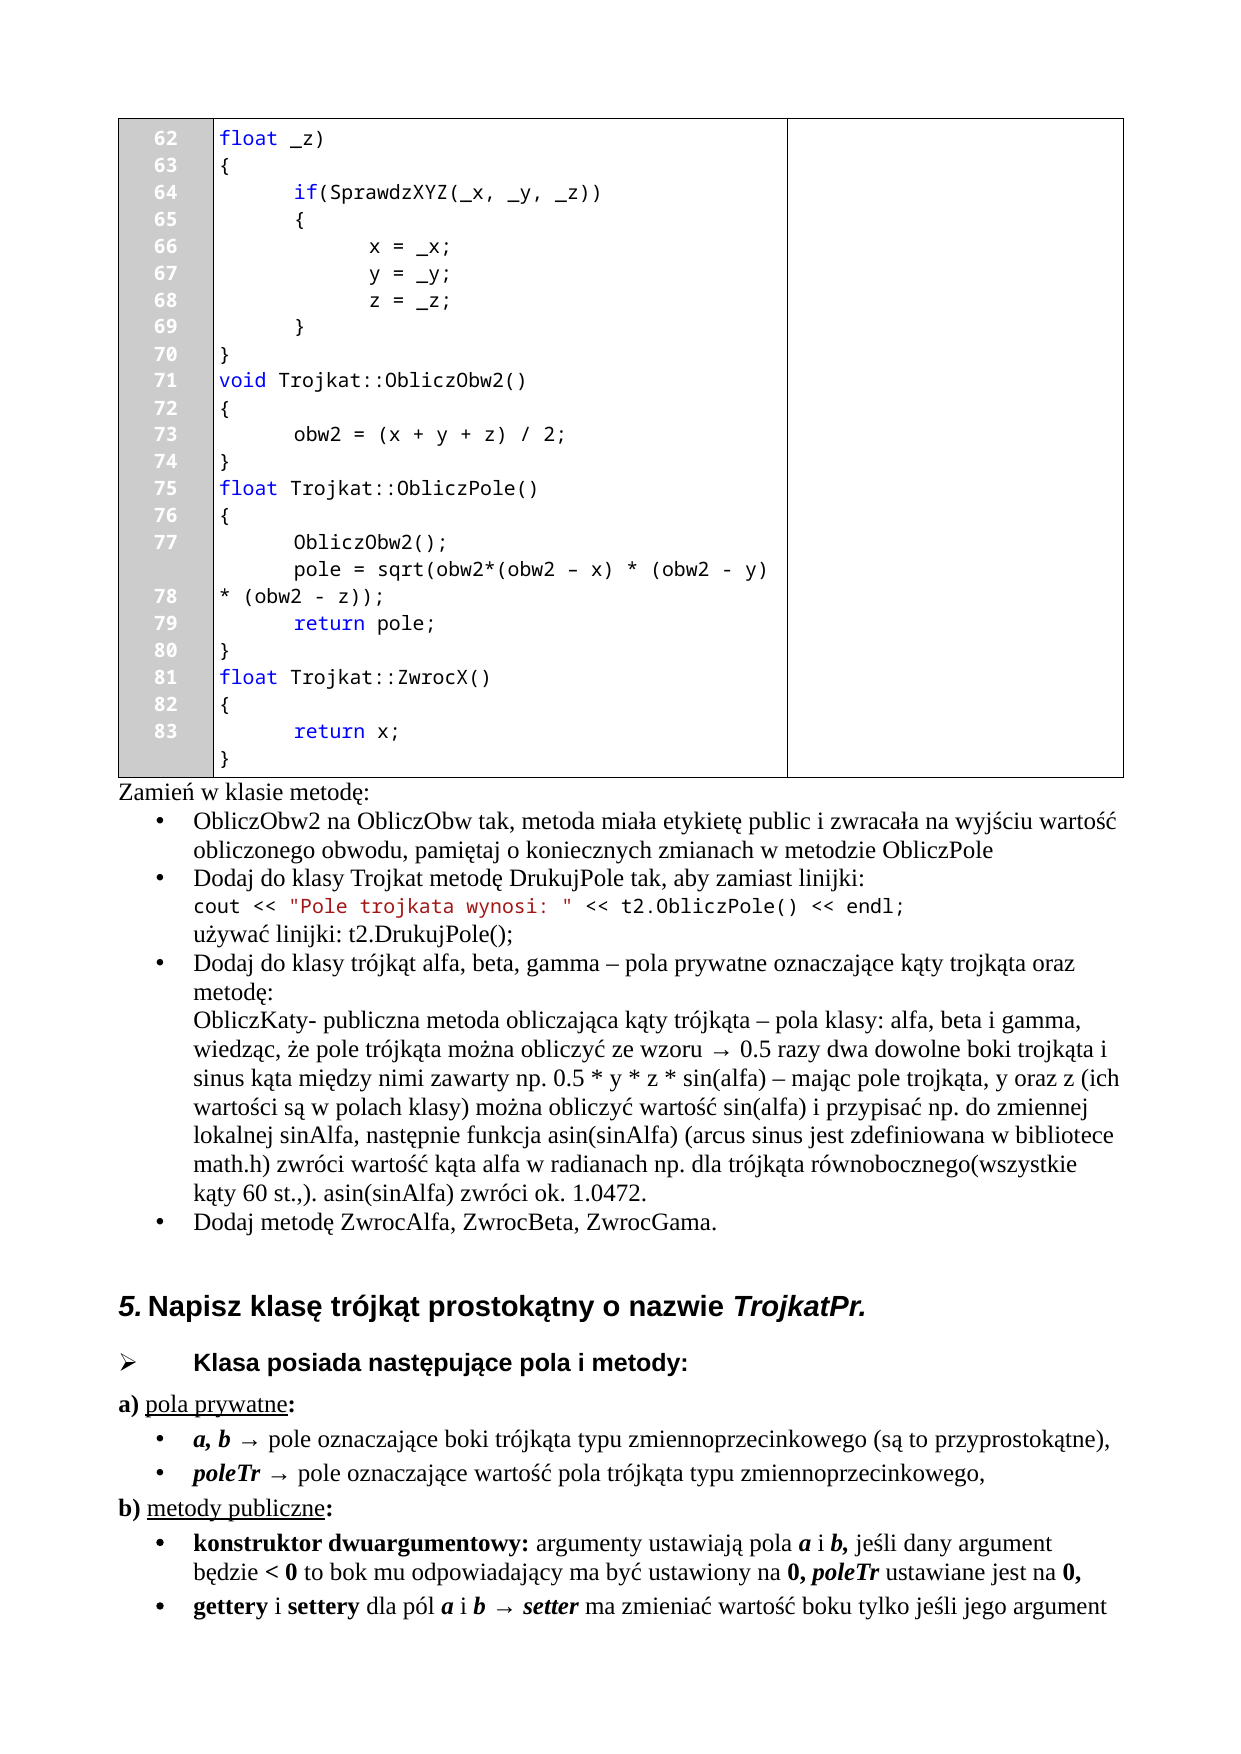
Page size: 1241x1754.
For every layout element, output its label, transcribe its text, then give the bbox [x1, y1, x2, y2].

list ObliczObw2 na ObliczObw tak, metoda miała etykietę public i zwracała na wyjściu wartość obliczonego obwodu, pamiętaj o koniecznych zmianach w metodzie ObliczPole [156, 806, 1122, 863]
list ObliczKaty- publiczna metoda obliczająca kąty trójkąta – pola klasy: alfa, beta i gamma, wiedząc, że pole trójkąta można obliczyć ze wzoru → 0.5 razy dwa dowolne boki trojkąta i sinus kąta między nimi zawarty np. 0.5 * y * z * sin(alfa) – mając pole trojkąta, y oraz z (ich wartości są w polach klasy) można obliczyć wartość sin(alfa) i przypisać np. do zmiennej lokalnej sinAlfa, następnie funkcja asin(sinAlfa) (arcus sinus jest zdefiniowana w bibliotece math.h) zwróci wartość kąta alfa w radianach np. dla trójkąta równobocznego(wszystkie kąty 60 st.,). asin(sinAlfa) zwróci ok. 1.0472. [156, 1006, 1122, 1207]
text Zamień w klasie metodę: [118, 778, 1122, 806]
list używać linijki: t2.DrukujPole(); [156, 919, 1122, 948]
subtitle Napisz klasę trójkąt prostokątny o nazwie TrojkatPr. [118, 1289, 1122, 1323]
table_cell zadeklarowanie metod w klasie, definiowane są poza klasą utworzenie obiektu z wykorzystaniem konstruktora bezargumentowego utworzenie obiektu z wykorzystaniem konstruktora kopiującego definicja metod poza klasą do nagłówka metody definiowanej poza klasą dodawana jest nazwa klasy oraz podwójny dwukorpek :: przed nazwą metody ciało metody definiowanej poza klasą jest takie samo jak w przypadku, gdy metoda była definiowana wewnątrz klasy konstruktor kopiujący (obiekt klasy trójkąt może posłużyć do utworzenia nowego obiektu tej klasy) warunek trójkąta [788, 119, 1123, 777]
list Dodaj do klasy trójkąt alfa, beta, gamma – pola prywatne oznaczające kąty trojkąta oraz metodę: [156, 948, 1122, 1006]
text a) pola prywatne: [118, 1389, 1122, 1418]
list Dodaj metodę ZwrocAlfa, ZwrocBeta, ZwrocGama. [156, 1207, 1122, 1236]
list cout << "Pole trojkata wynosi: " << t2.ObliczPole() << endl; [156, 892, 1122, 919]
list konstruktor dwuargumentowy: argumenty ustawiają pola a i b, jeśli dany argument będzie < 0 to bok mu odpowiadający ma być ustawiony na 0, poleTr ustawiane jest na 0, [156, 1528, 1122, 1585]
list Dodaj do klasy Trojkat metodę DrukujPole tak, aby zamiast linijki: [156, 863, 1122, 892]
list a, b → pole oznaczające boki trójkąta typu zmiennoprzecinkowego (są to przyprostokątne), [156, 1424, 1122, 1453]
subtitle Klasa posiada następujące pola i metody: [118, 1348, 1122, 1377]
table_cell float _z) { if(SprawdzXYZ(_x, _y, _z)) { x = _x; y = _y; z = _z; } } void Trojkat::ObliczObw2() { obw2 = (x + y + z) / 2; } float Trojkat::ObliczPole() { ObliczObw2(); pole = sqrt(obw2*(obw2 – x) * (obw2 - y) * (obw2 - z)); return pole; } float Trojkat::ZwrocX() { return x; } [214, 119, 787, 777]
text b) metody publiczne: [118, 1493, 1122, 1522]
table_cell 62 63 64 65 66 67 68 69 70 71 72 73 74 75 76 77 78 79 80 81 82 83 [119, 119, 213, 777]
list poleTr → pole oznaczające wartość pola trójkąta typu zmiennoprzecinkowego, [156, 1458, 1122, 1487]
list gettery i settery dla pól a i b → setter ma zmieniać wartość boku tylko jeśli jego argument [156, 1591, 1122, 1620]
